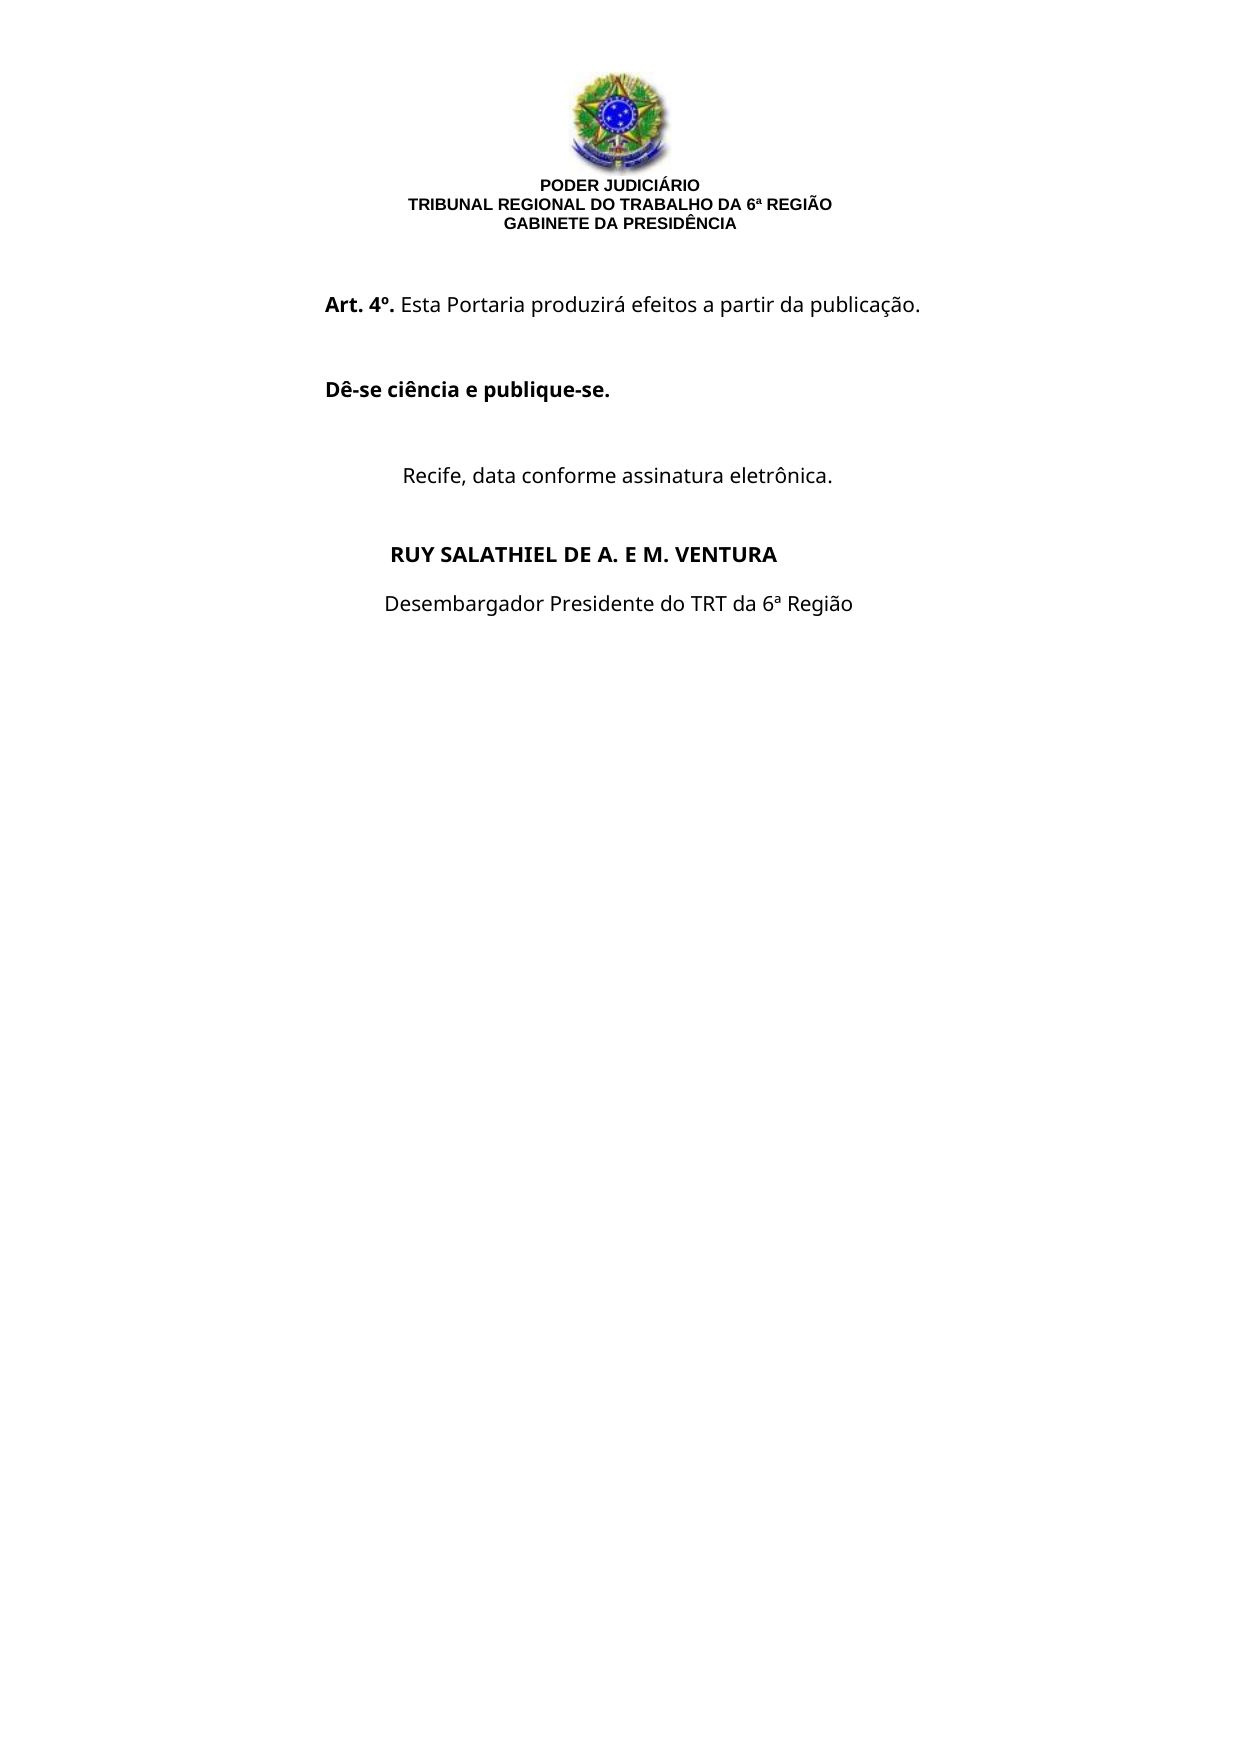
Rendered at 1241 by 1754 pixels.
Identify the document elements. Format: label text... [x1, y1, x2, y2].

text Desembargador Presidente do TRT da 6ª Região [384, 589, 1063, 617]
text Recife, data conforme assinatura eletrônica. [177, 461, 1063, 490]
text Art. 4º. Esta Portaria produzirá efeitos a partir da publicação. [177, 290, 1063, 318]
text Dê-se ciência e publique-se. [177, 375, 1063, 404]
subtitle RUY SALATHIEL DE A. E M. VENTURA [390, 540, 1063, 568]
